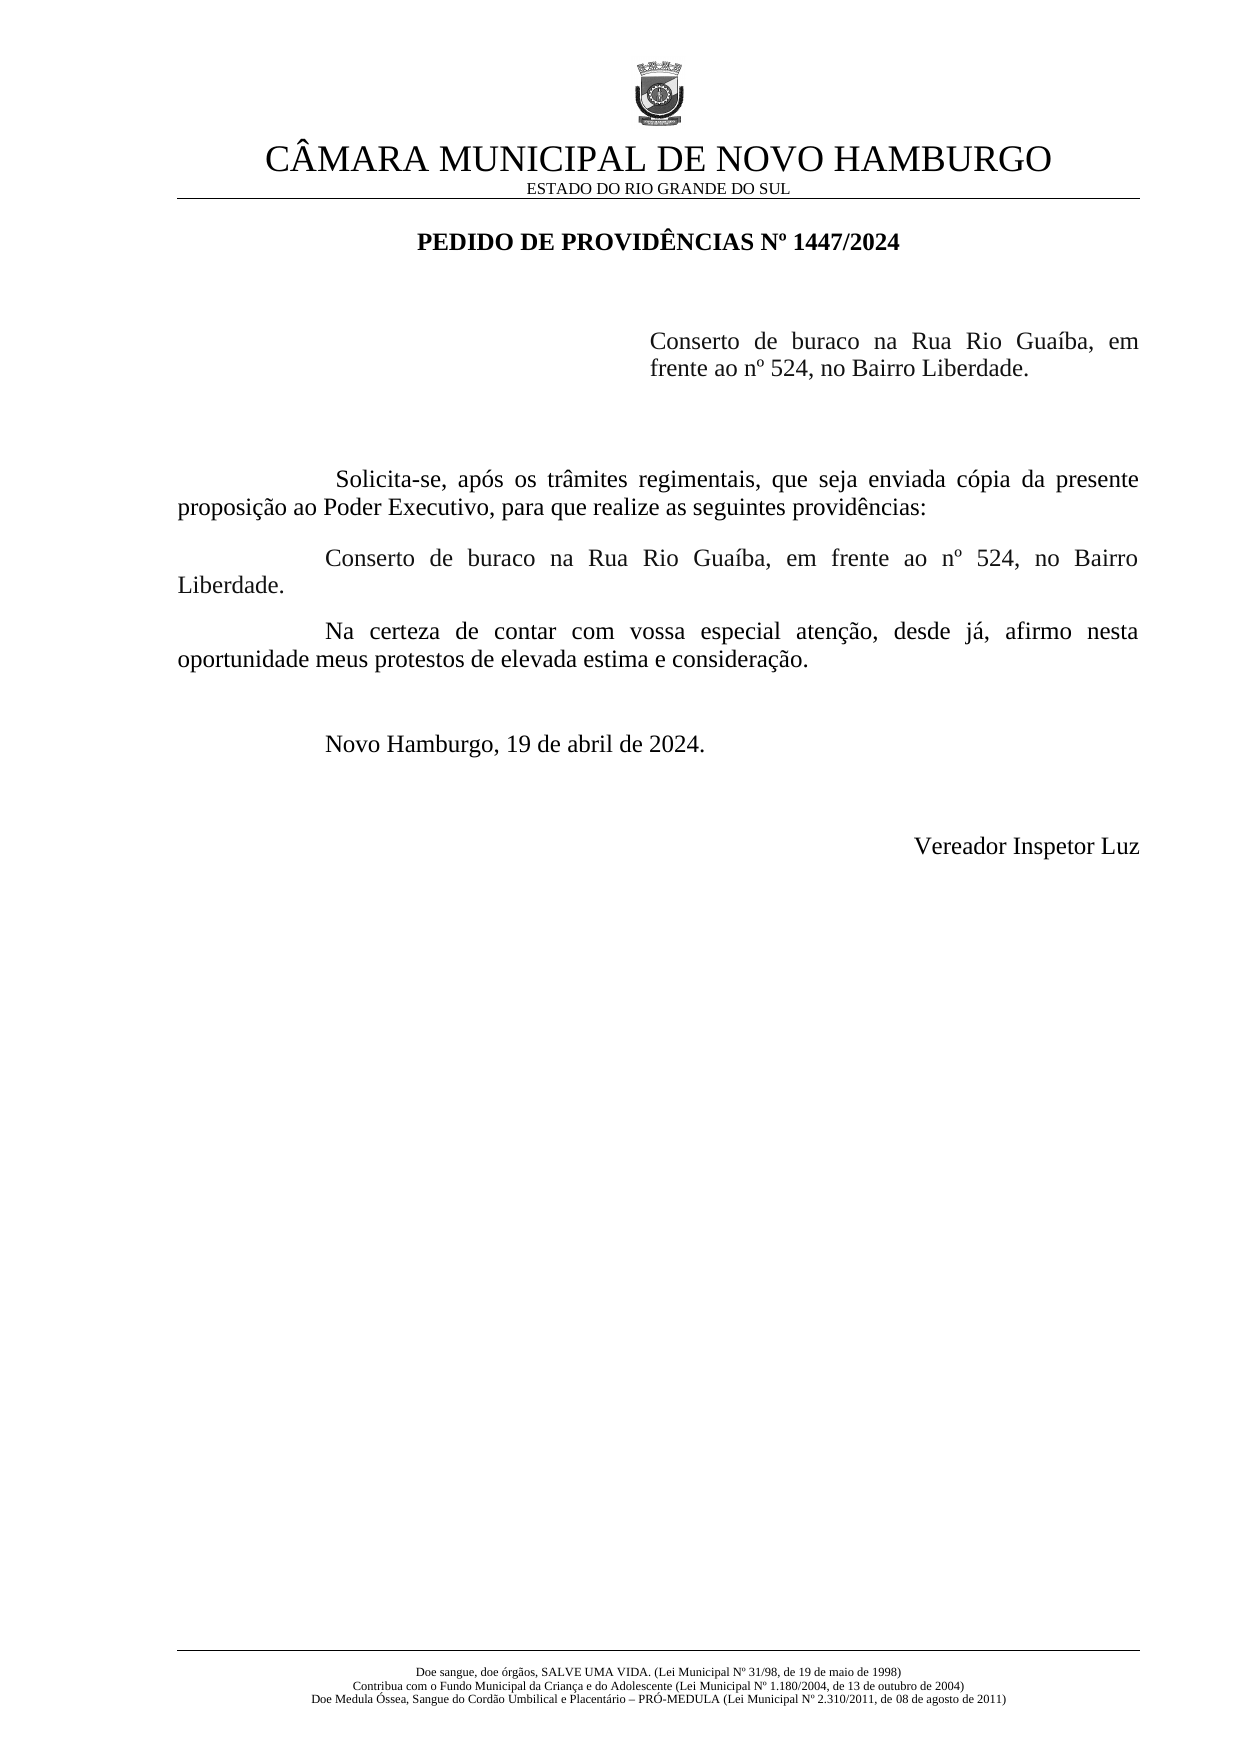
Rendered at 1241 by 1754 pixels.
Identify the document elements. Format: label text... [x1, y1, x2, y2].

text Conserto de buraco na Rua Rio Guaíba, em frente ao nº 524, no Bairro Liberdade. [649, 327, 1140, 382]
text Solicita-se, após os trâmites regimentais, que seja enviada cópia da presente proposição ao Poder Executivo, para que realize as seguintes providências: [177, 465, 1140, 520]
text Conserto de buraco na Rua Rio Guaíba, em frente ao nº 524, no Bairro Liberdade. [177, 544, 1140, 599]
text Na certeza de contar com vossa especial atenção, desde já, afirmo nesta oportunidade meus protestos de elevada estima e consideração. [177, 617, 1140, 672]
text Novo Hamburgo, 19 de abril de 2024. [177, 730, 1140, 757]
text PEDIDO DE PROVIDÊNCIAS Nº 1447/2024 [177, 228, 1140, 256]
text Vereador Inspetor Luz [177, 832, 1140, 860]
